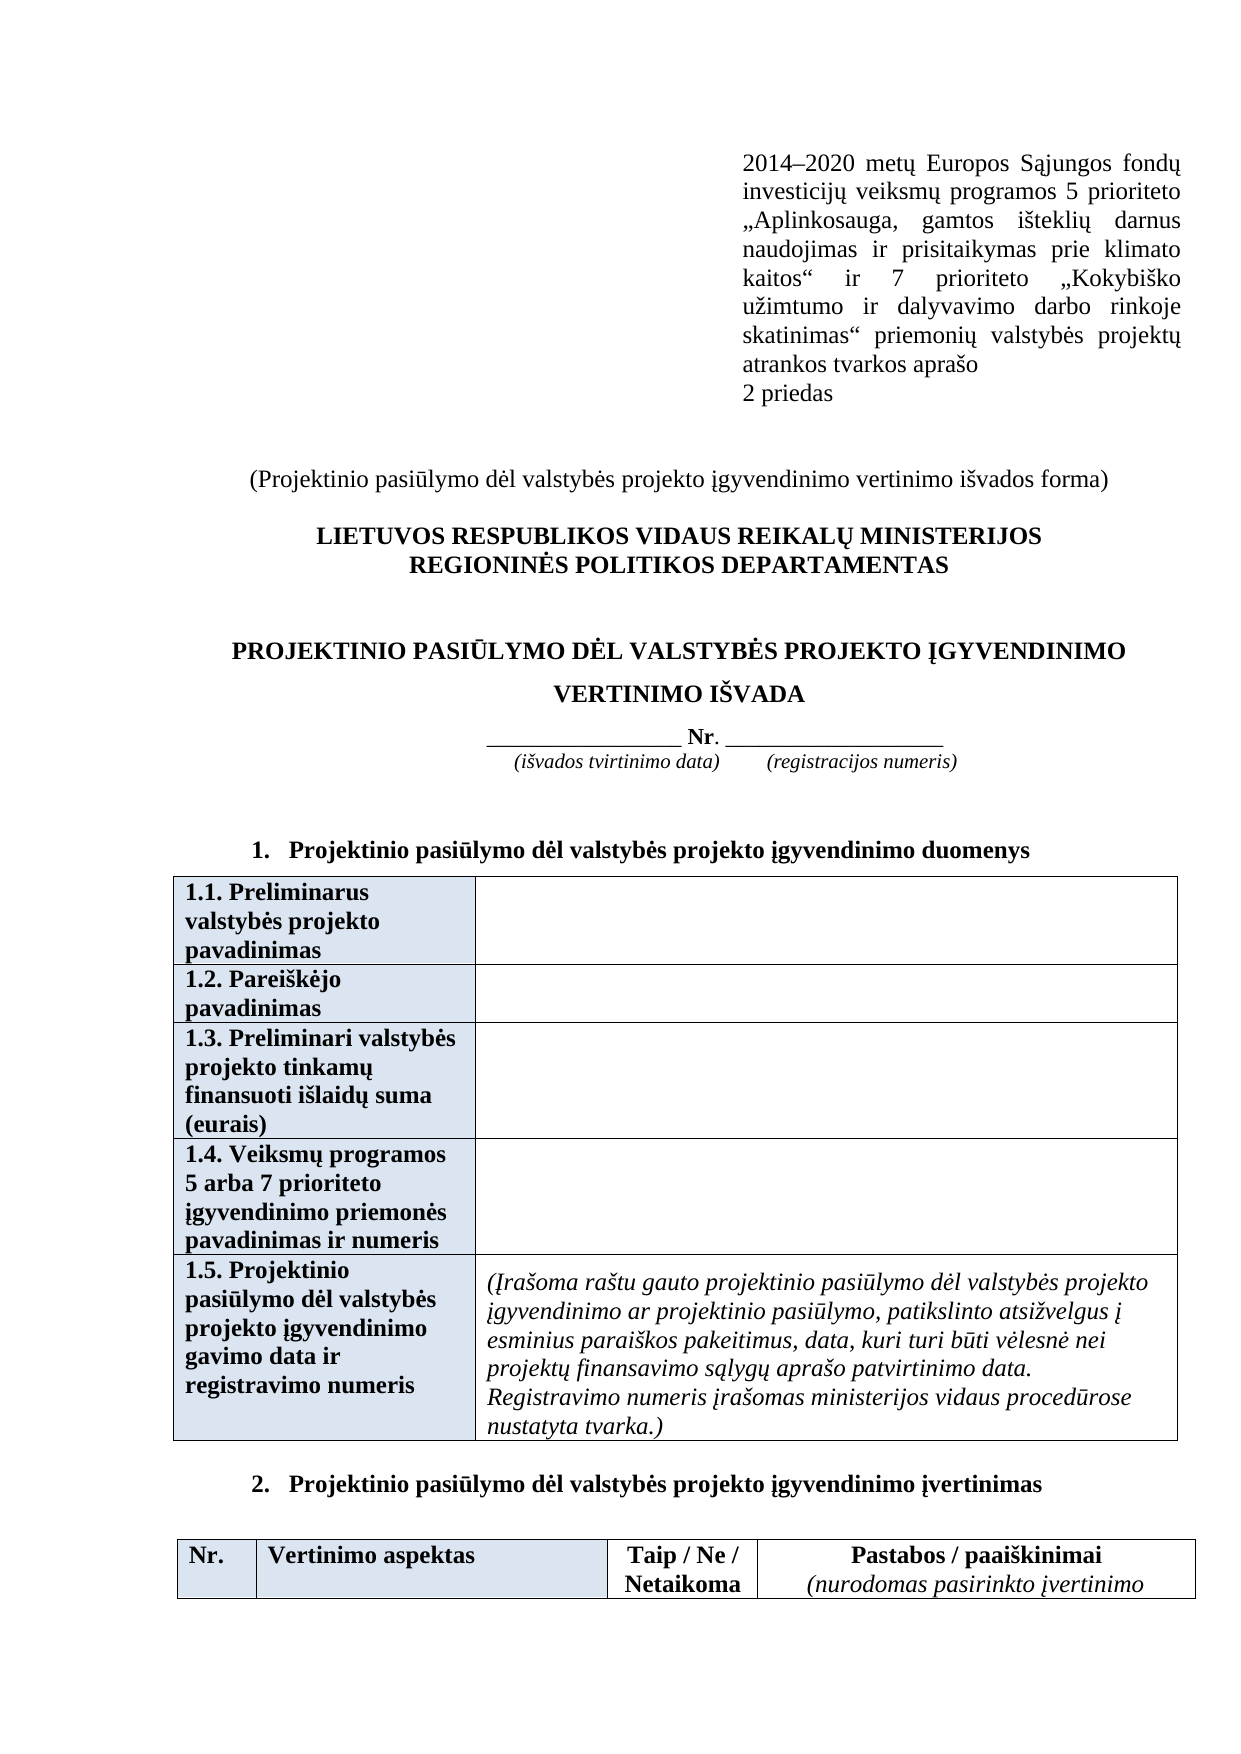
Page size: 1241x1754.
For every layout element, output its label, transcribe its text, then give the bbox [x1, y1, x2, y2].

table_cell [476, 965, 1177, 1022]
text (išvados tvirtinimo data) (registracijos numeris) [177, 749, 1181, 773]
table_cell [476, 1139, 1177, 1254]
table_header [476, 877, 1177, 963]
text 1. Projektinio pasiūlymo dėl valstybės projekto įgyvendinimo duomenys [251, 836, 1181, 864]
table_header Pastabos / paaiškinimai (nurodomas pasirinkto įvertinimo [758, 1540, 1195, 1597]
table_cell 1.4. Veiksmų programos 5 arba 7 prioriteto įgyvendinimo priemonės pavadinimas ir numeris [174, 1139, 475, 1254]
table_cell [177, 579, 1181, 608]
table_cell 1.3. Preliminari valstybės projekto tinkamų finansuoti išlaidų suma (eurais) [174, 1023, 475, 1138]
table_header 1.1. Preliminarus valstybės projekto pavadinimas [174, 877, 475, 963]
table_header Nr. [178, 1540, 256, 1597]
text 2 priedas [742, 378, 1181, 406]
text PROJEKTINIO PASIŪLYMO DĖL VALSTYBĖS PROJEKTO ĮGYVENDINIMO VERTINIMO IŠVADA [177, 636, 1181, 708]
table_header Taip / Ne / Netaikoma [608, 1540, 757, 1597]
text 2. Projektinio pasiūlymo dėl valstybės projekto įgyvendinimo įvertinimas [251, 1469, 1181, 1498]
text _________________ Nr. ___________________ [177, 723, 1181, 749]
text (Projektinio pasiūlymo dėl valstybės projekto įgyvendinimo vertinimo išvados forma) [177, 464, 1181, 493]
table_cell 1.2. Pareiškėjo pavadinimas [174, 965, 475, 1022]
text 2014–2020 metų Europos Sąjungos fondų investicijų veiksmų programos 5 prioriteto „Aplinkosauga, gamtos išteklių darnus naudojimas ir prisitaikymas prie klimato kaitos“ ir 7 prioriteto „Kokybiško užimtumo ir dalyvavimo darbo rinkoje skatinimas“ priemonių valstybės projektų atrankos tvarkos aprašo [742, 148, 1181, 378]
table_cell (Įrašoma raštu gauto projektinio pasiūlymo dėl valstybės projekto įgyvendinimo ar projektinio pasiūlymo, patikslinto atsižvelgus į esminius paraiškos pakeitimus, data, kuri turi būti vėlesnė nei projektų finansavimo sąlygų aprašo patvirtinimo data. Registravimo numeris įrašomas ministerijos vidaus procedūrose nustatyta tvarka.) [476, 1255, 1177, 1440]
table_cell 1.5. Projektinio pasiūlymo dėl valstybės projekto įgyvendinimo gavimo data ir registravimo numeris [174, 1255, 475, 1440]
table_header Vertinimo aspektas [257, 1540, 607, 1597]
table_cell [476, 1023, 1177, 1138]
table_header LIETUVOS RESPUBLIKOS VIDAUS REIKALŲ MINISTERIJOS REGIONINĖS POLITIKOS DEPARTAMENTAS [177, 493, 1181, 579]
